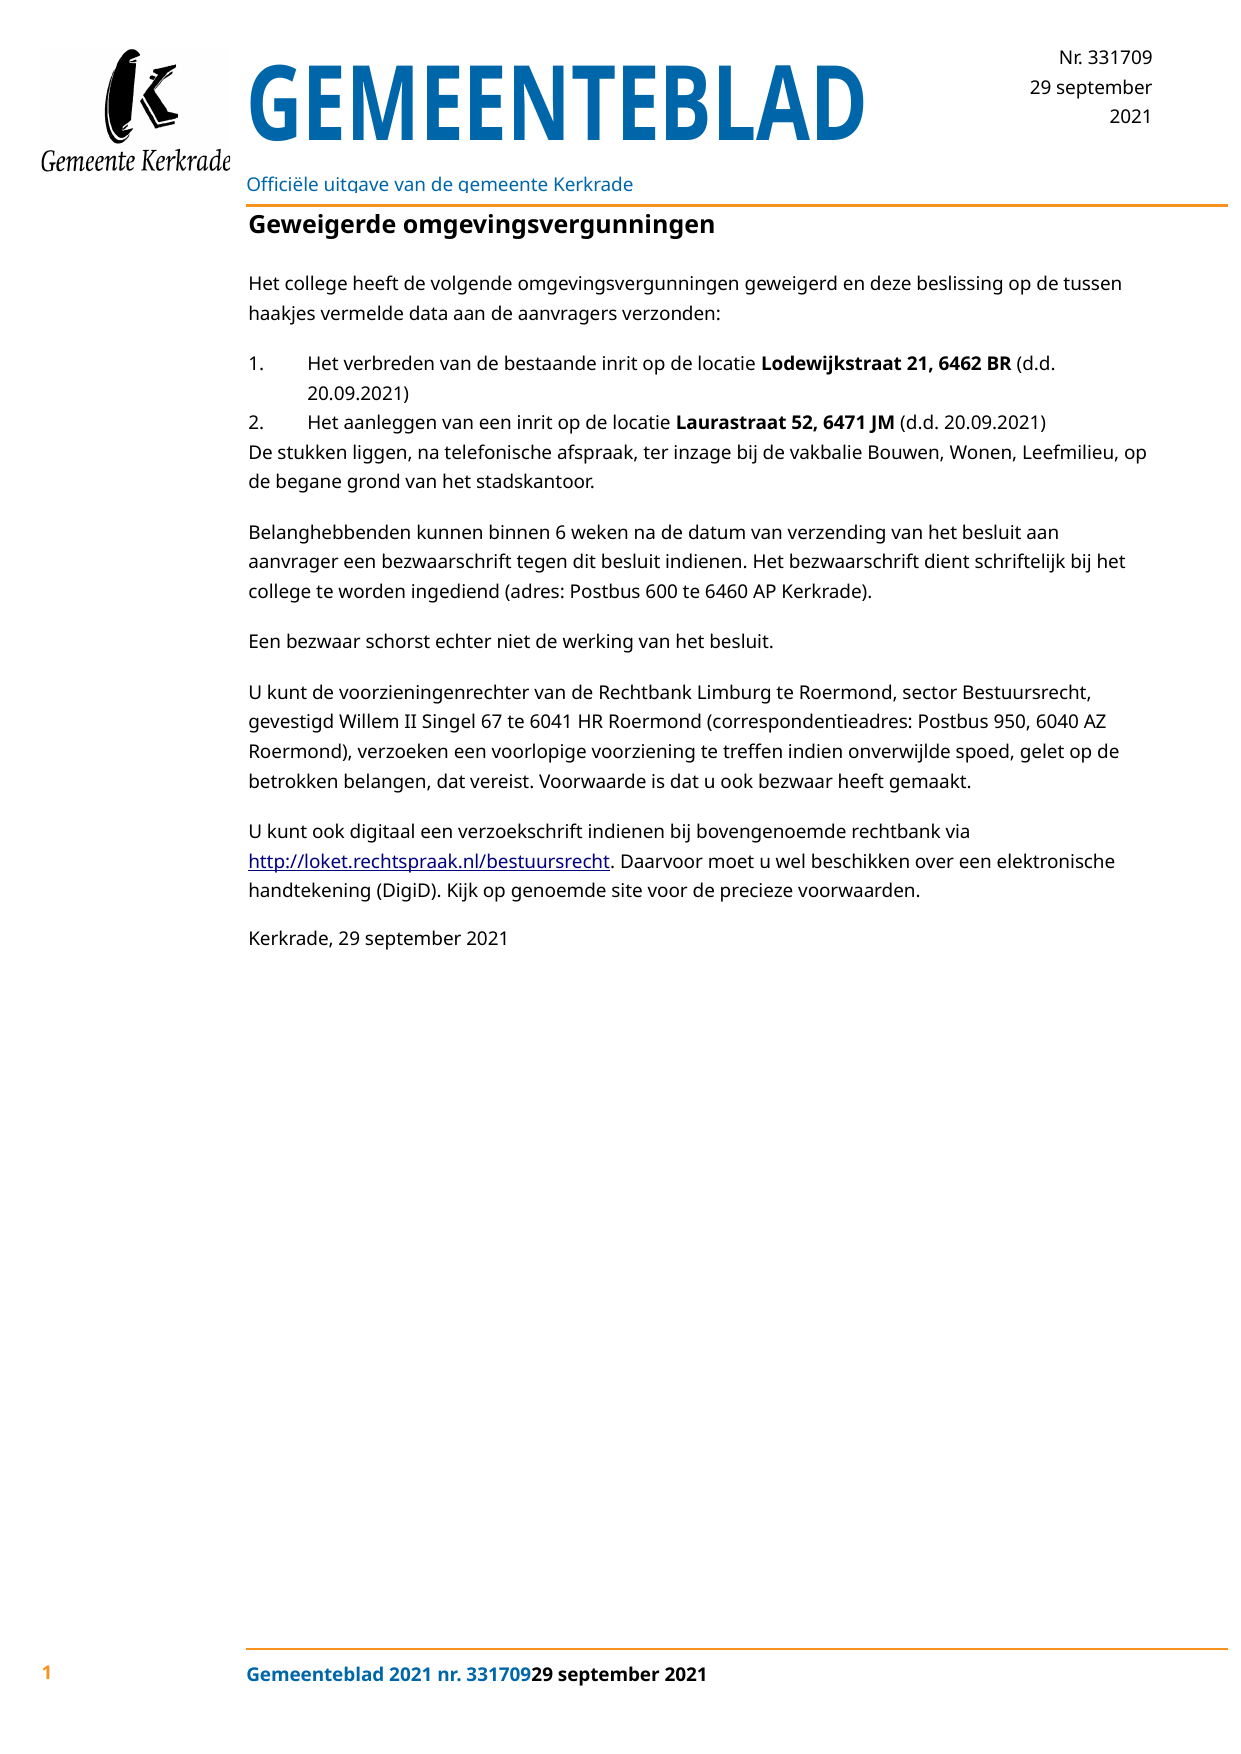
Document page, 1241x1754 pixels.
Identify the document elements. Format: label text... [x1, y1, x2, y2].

text Het college heeft de volgende omgevingsvergunningen geweigerd en deze beslissing op de tussen haakjes vermelde data aan de aanvragers verzonden: [248, 270, 1152, 326]
list Het aanleggen van een inrit op de locatie Laurastraat 52, 6471 JM (d.d. 20.09.2021) [248, 409, 1152, 435]
text Kerkrade, 29 september 2021 [248, 925, 1152, 951]
text Een bezwaar schorst echter niet de werking van het besluit. [248, 629, 1152, 654]
list Het verbreden van de bestaande inrit op de locatie Lodewijkstraat 21, 6462 BR (d.d. 20.09.2021) [248, 350, 1152, 406]
text U kunt ook digitaal een verzoekschrift indienen bij bovengenoemde rechtbank via http://loket.rechtspraak.nl/bestuursrecht. Daarvoor moet u wel beschikken over een elektronische handtekening (DigiD). Kijk op genoemde site voor de precieze voorwaarden. [248, 818, 1152, 903]
picture [41, 47, 231, 172]
text U kunt de voorzieningenrechter van de Rechtbank Limburg te Roermond, sector Bestuursrecht, gevestigd Willem II Singel 67 te 6041 HR Roermond (correspondentieadres: Postbus 950, 6040 AZ Roermond), verzoeken een voorlopige voorziening te treffen indien onverwijlde spoed, gelet op de betrokken belangen, dat vereist. Voorwaarde is dat u ook bezwaar heeft gemaakt. [248, 679, 1152, 793]
text Geweigerde omgevingsvergunningen [248, 207, 1152, 241]
text Belanghebbenden kunnen binnen 6 weken na de datum van verzending van het besluit aan aanvrager een bezwaarschrift tegen dit besluit indienen. Het bezwaarschrift dient schriftelijk bij het college te worden ingediend (adres: Postbus 600 te 6460 AP Kerkrade). [248, 519, 1152, 604]
text De stukken liggen, na telefonische afspraak, ter inzage bij de vakbalie Bouwen, Wonen, Leefmilieu, op de begane grond van het stadskantoor. [248, 439, 1152, 494]
